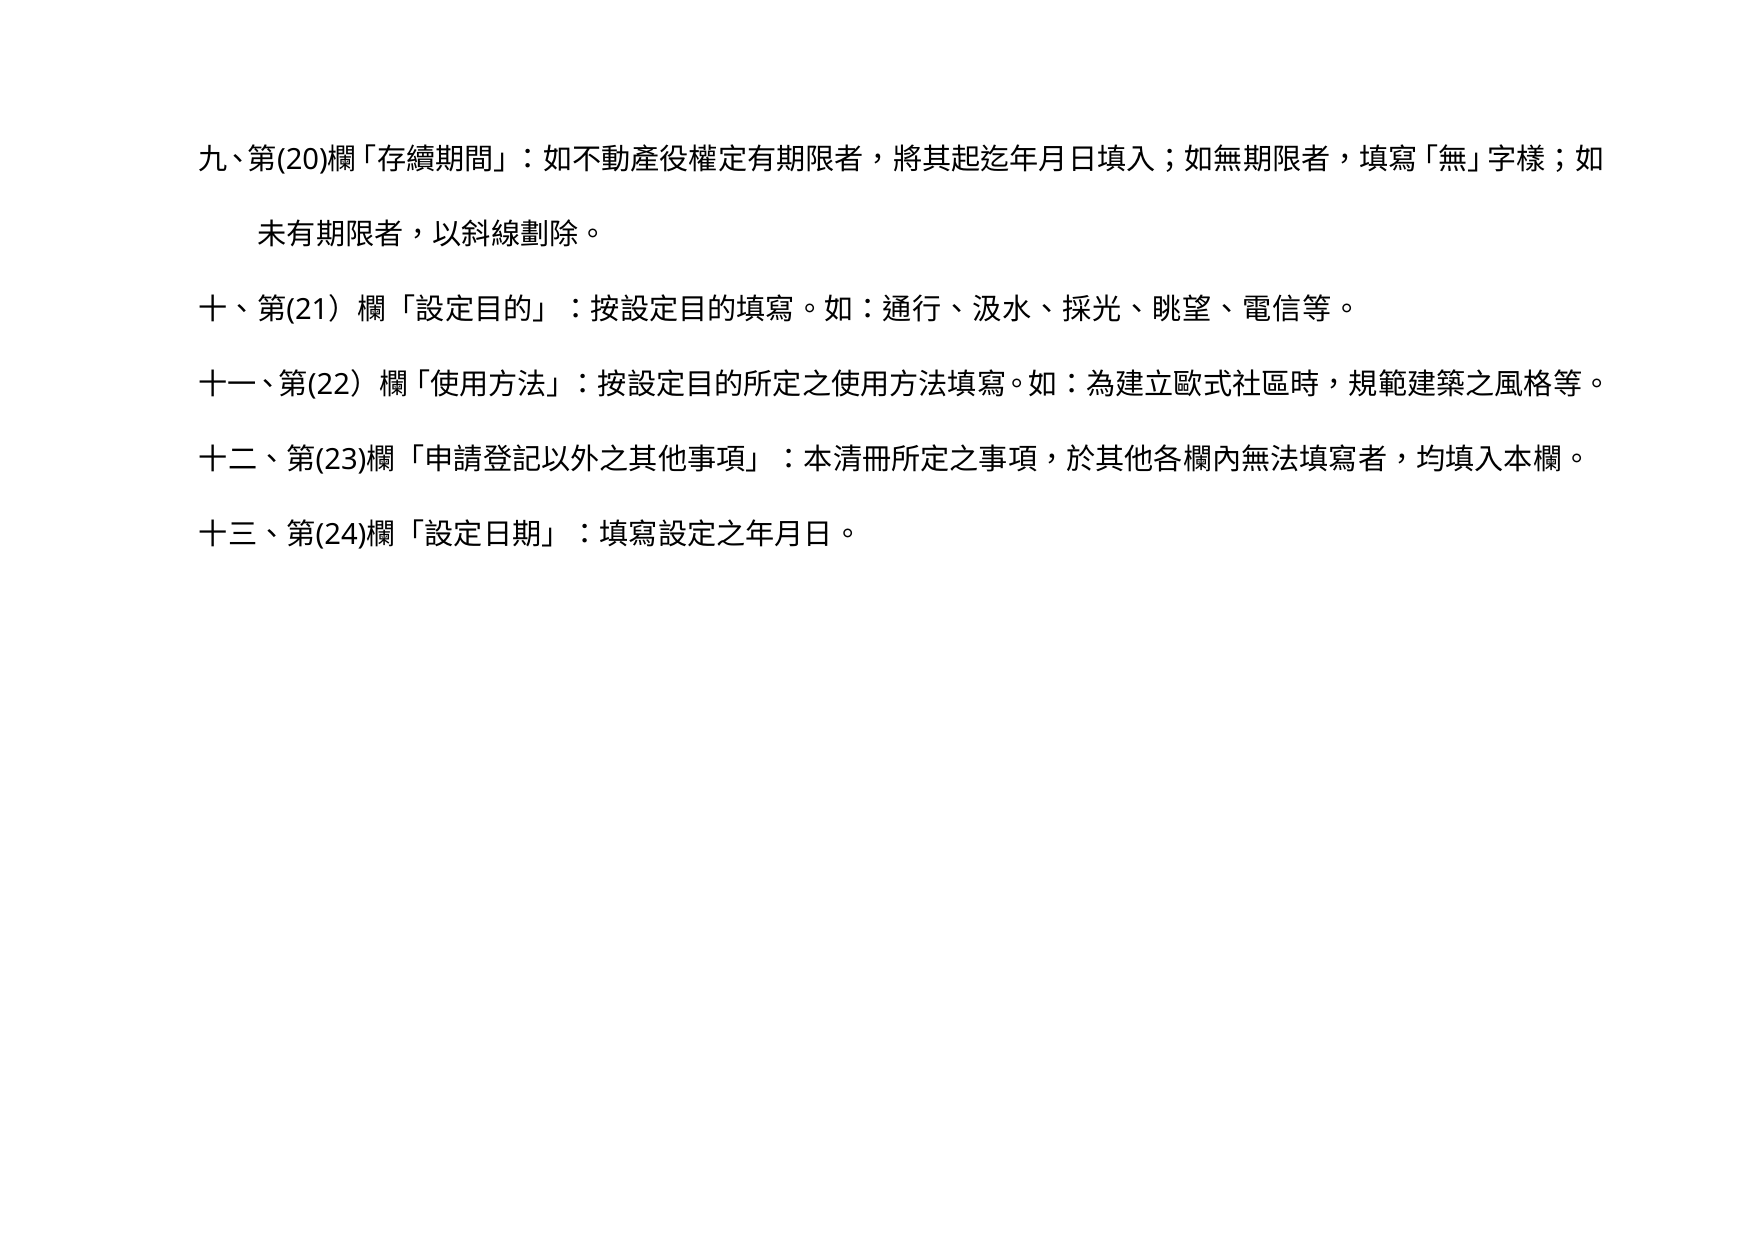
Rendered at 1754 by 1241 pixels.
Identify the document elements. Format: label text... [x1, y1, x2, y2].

text 十三、第(24)欄「設定日期」：填寫設定之年月日。 [199, 494, 1604, 569]
text 十二、第(23)欄「申請登記以外之其他事項」：本清冊所定之事項，於其他各欄內無法填寫者，均填入本欄。 [199, 419, 1604, 494]
text 十一、第(22）欄「使用方法」：按設定目的所定之使用方法填寫。如：為建立歐式社區時，規範建築之風格等。 [198, 344, 1604, 419]
text 十、第(21）欄「設定目的」：按設定目的填寫。如：通行、汲水、採光、眺望、電信等。 [198, 269, 1604, 344]
text 九、第(20)欄「存續期間」：如不動產役權定有期限者，將其起迄年月日填入；如無期限者，填寫「無」字樣；如未有期限者，以斜線劃除。 [198, 119, 1604, 269]
